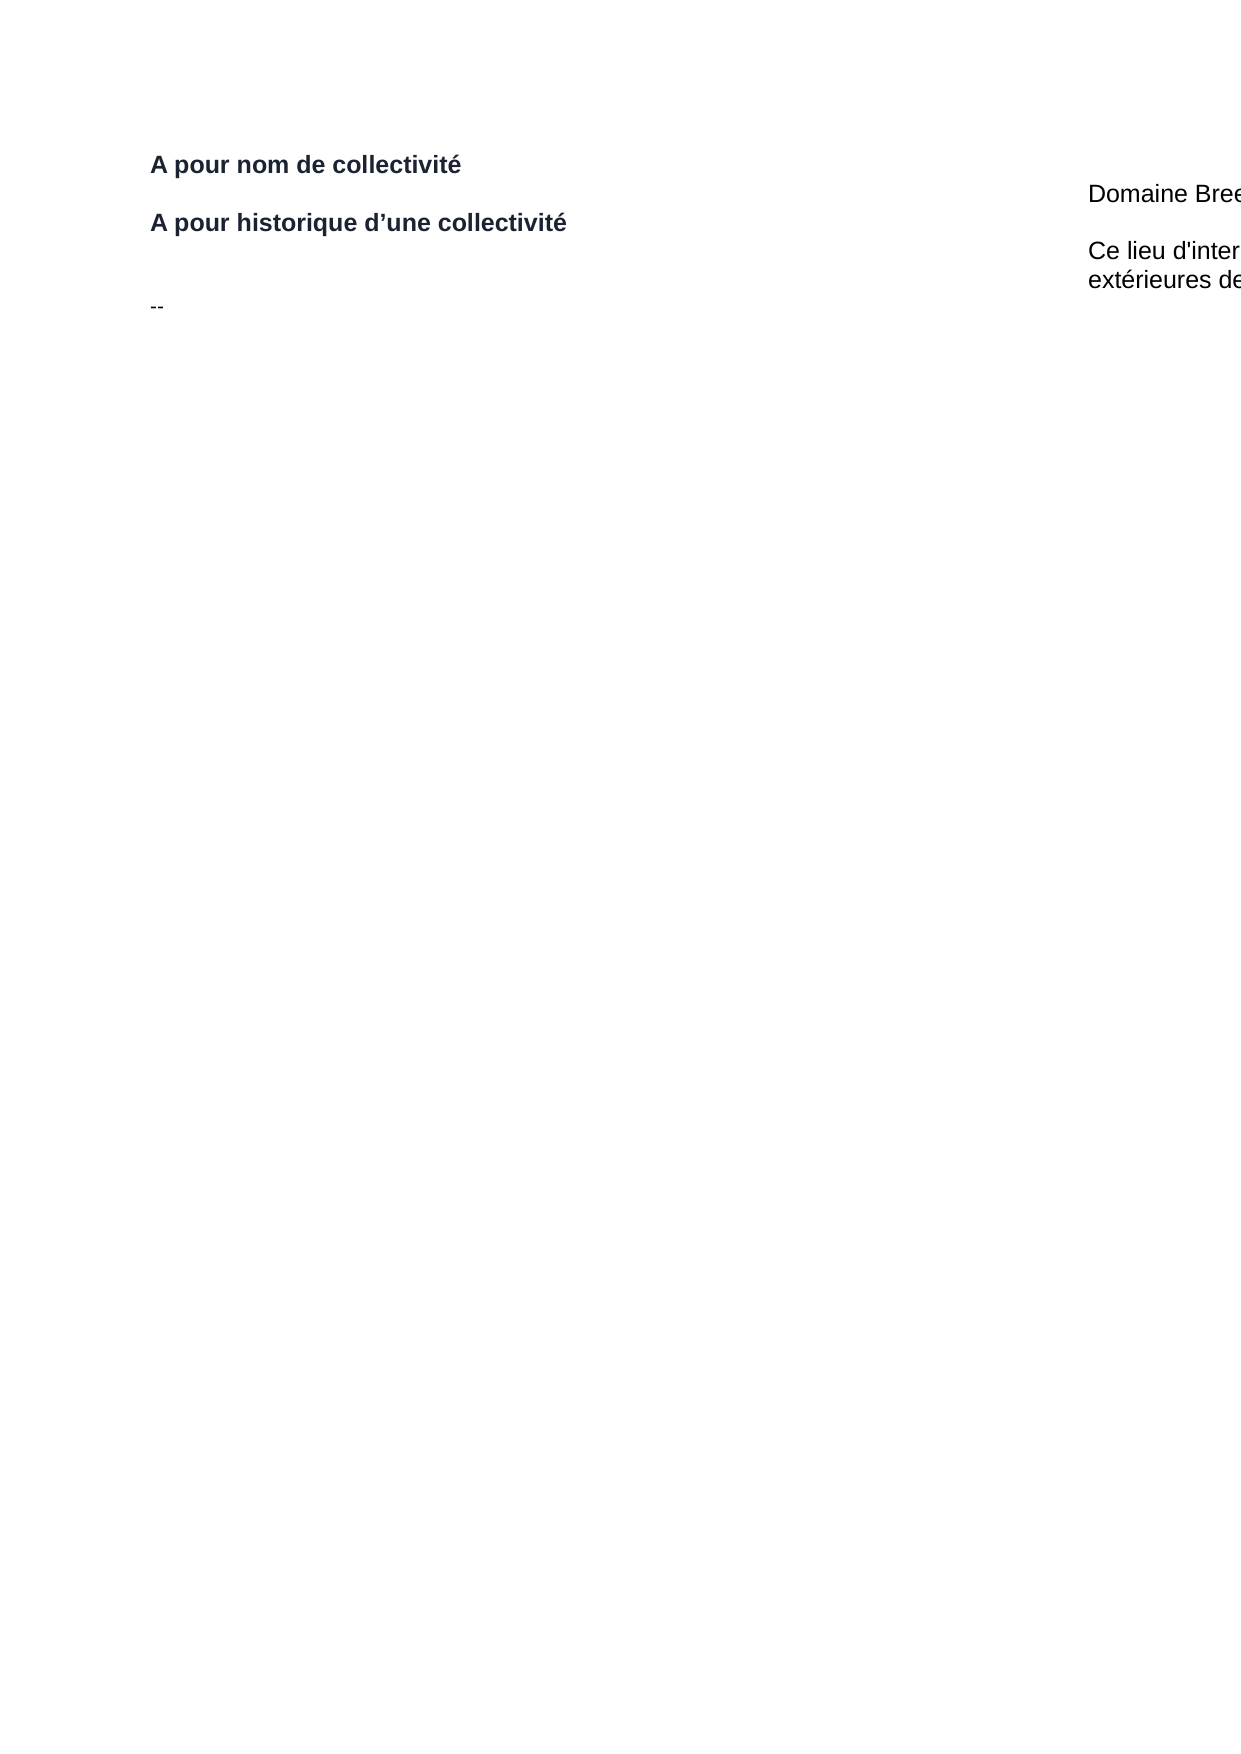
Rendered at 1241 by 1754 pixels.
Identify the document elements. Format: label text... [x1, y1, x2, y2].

text A pour historique d’une collectivité [150, 207, 1090, 236]
text Ce lieu d'interprétation historique et patrimoniale, de St-Bruno-de-Guigues, expose la vie particulière d'un jeune orphelin anglais ayant immigré au Canada lorsqu'il avait 12 ans. Cette maison patrimoniale, riche en histoire depuis sa construction en 1906, conserve toujours les architectures intérieures et extérieures de l'époque. [1088, 236, 1240, 294]
text -- [150, 294, 1090, 318]
text A pour nom de collectivité [150, 150, 1090, 179]
text Domaine Breen [1088, 179, 1240, 207]
